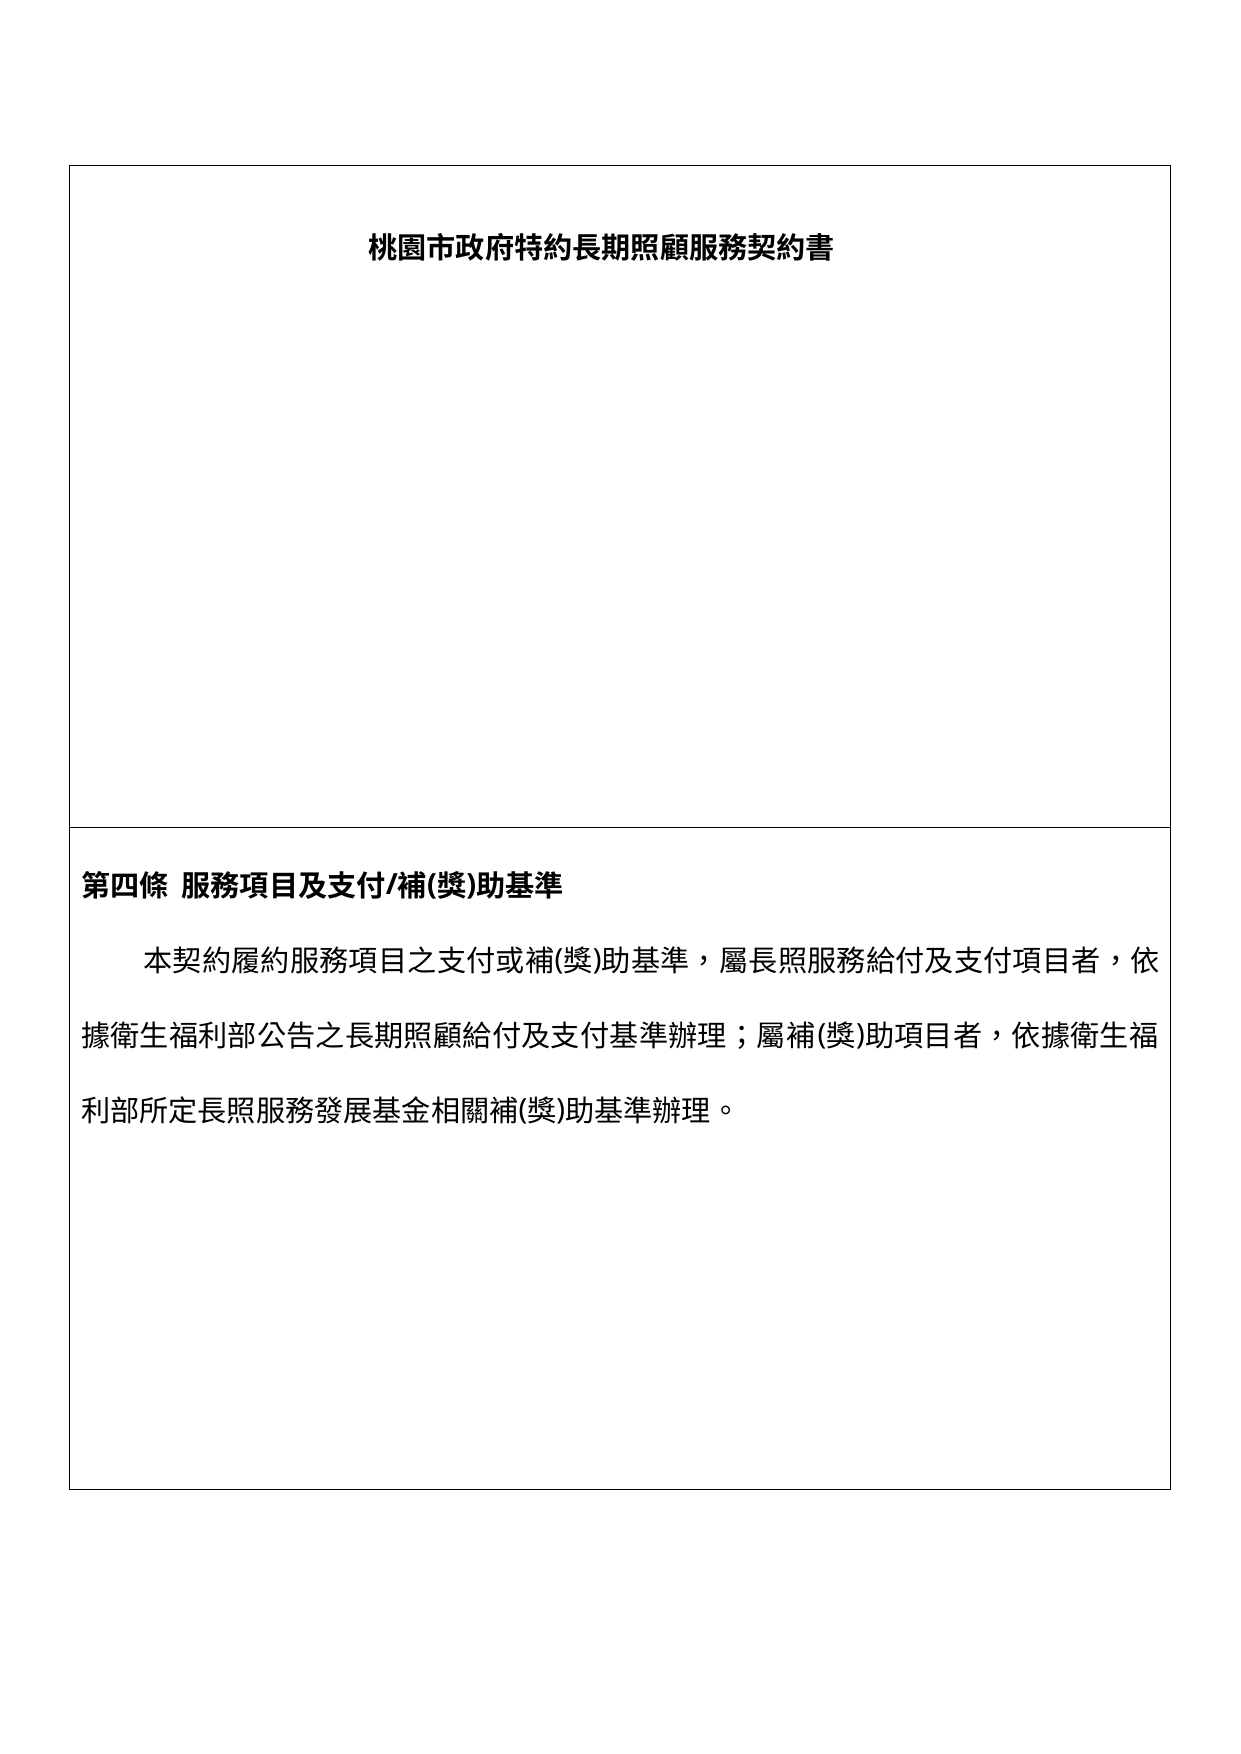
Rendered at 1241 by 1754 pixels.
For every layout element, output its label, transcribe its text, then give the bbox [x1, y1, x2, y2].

table_header 桃園市政府特約長期照顧服務契約書 [70, 166, 1170, 827]
table_cell 第四條 服務項目及支付/補(獎)助基準 本契約履約服務項目之支付或補(獎)助基準，屬長照服務給付及支付項目者，依據衛生福利部公告之長期照顧給付及支付基準辦理；屬補(獎)助項目者，依據衛生福利部所定長照服務發展基金相關補(獎)助基準辦理。 [70, 828, 1170, 1489]
